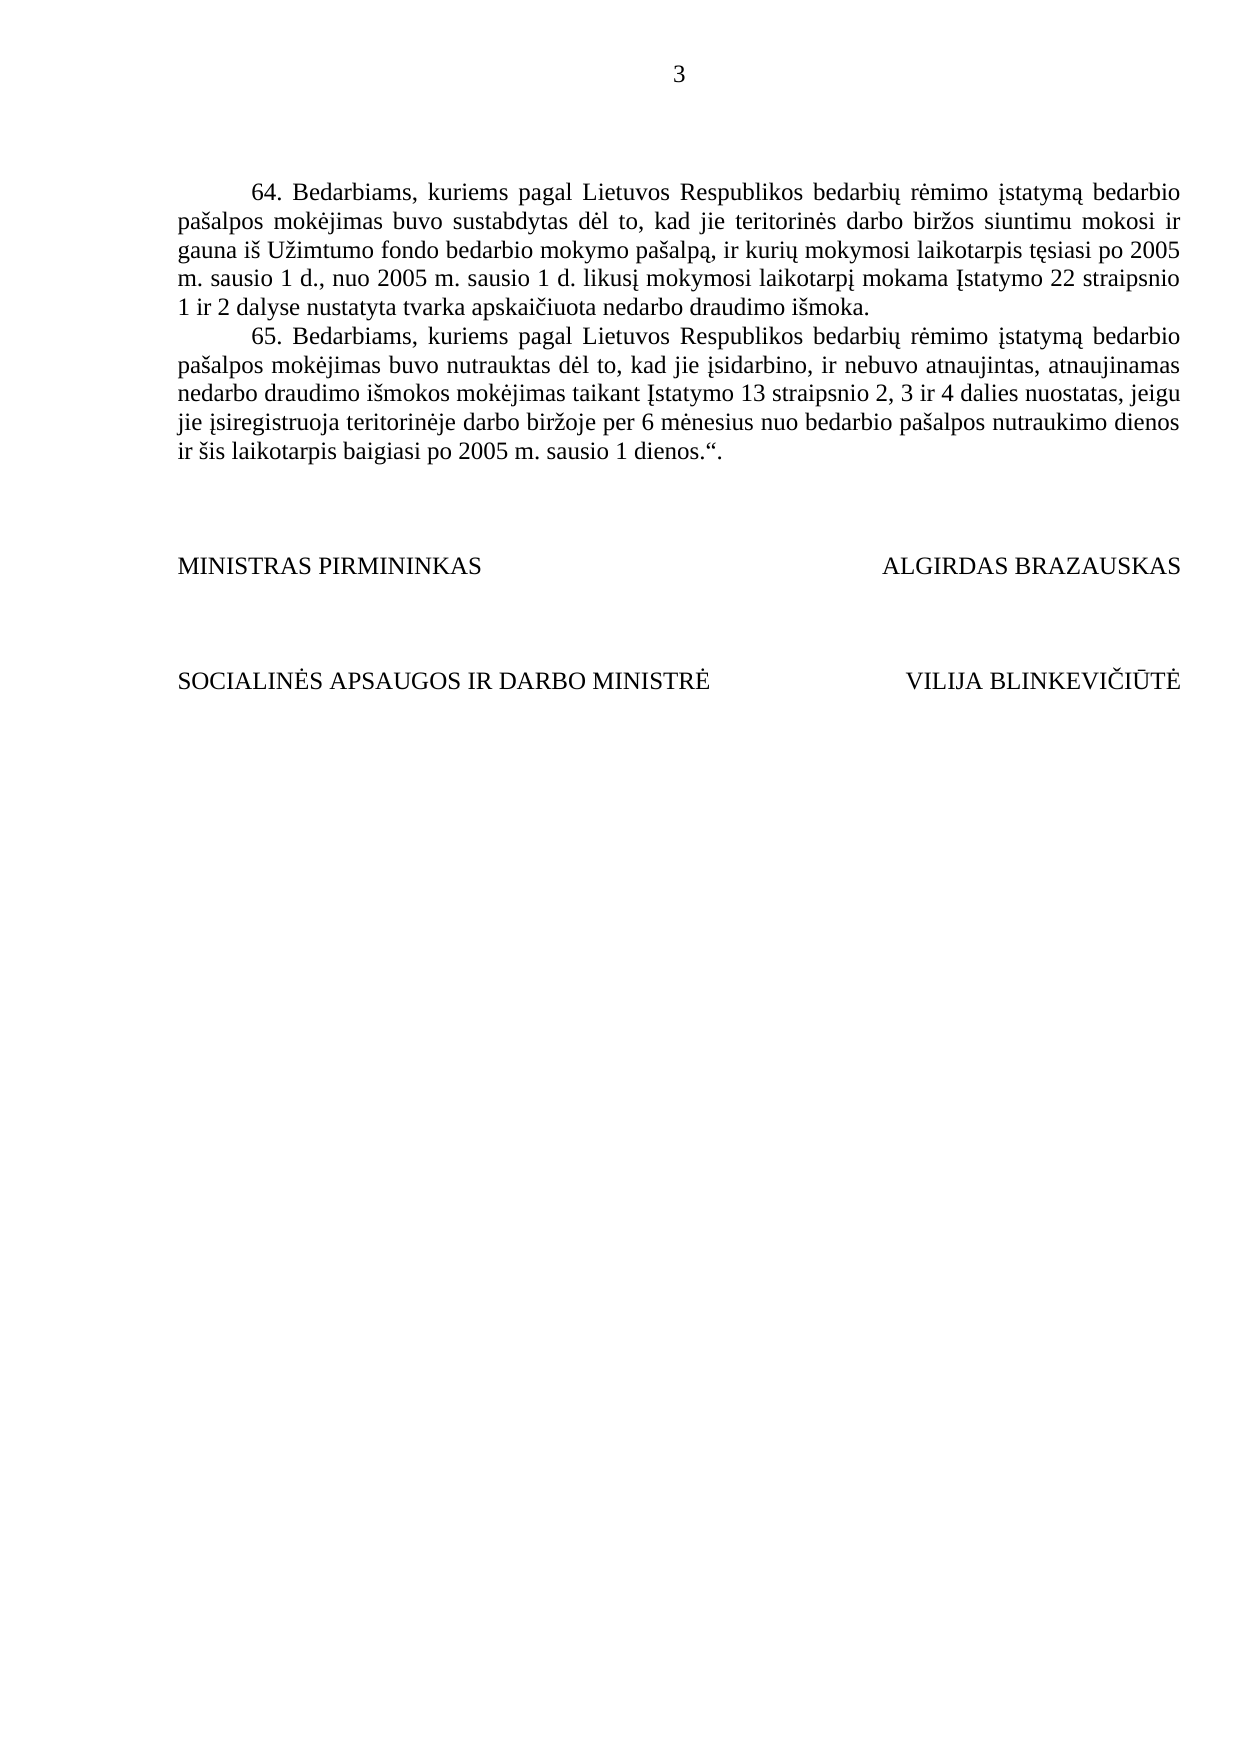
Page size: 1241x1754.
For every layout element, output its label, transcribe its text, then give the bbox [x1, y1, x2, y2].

text MINISTRAS PIRMININKAS ALGIRDAS BRAZAUSKAS [177, 551, 1181, 580]
text 64. Bedarbiams, kuriems pagal Lietuvos Respublikos bedarbių rėmimo įstatymą bedarbio pašalpos mokėjimas buvo sustabdytas dėl to, kad jie teritorinės darbo biržos siuntimu mokosi ir gauna iš Užimtumo fondo bedarbio mokymo pašalpą, ir kurių mokymosi laikotarpis tęsiasi po 2005 m. sausio 1 d., nuo 2005 m. sausio 1 d. likusį mokymosi laikotarpį mokama Įstatymo 22 straipsnio 1 ir 2 dalyse nustatyta tvarka apskaičiuota nedarbo draudimo išmoka. [177, 177, 1181, 321]
text SOCIALINĖS APSAUGOS IR DARBO MINISTRĖ VILIJA BLINKEVIČIŪTĖ [177, 666, 1181, 695]
text 65. Bedarbiams, kuriems pagal Lietuvos Respublikos bedarbių rėmimo įstatymą bedarbio pašalpos mokėjimas buvo nutrauktas dėl to, kad jie įsidarbino, ir nebuvo atnaujintas, atnaujinamas nedarbo draudimo išmokos mokėjimas taikant Įstatymo 13 straipsnio 2, 3 ir 4 dalies nuostatas, jeigu jie įsiregistruoja teritorinėje darbo biržoje per 6 mėnesius nuo bedarbio pašalpos nutraukimo dienos ir šis laikotarpis baigiasi po 2005 m. sausio 1 dienos.“. [177, 321, 1181, 465]
